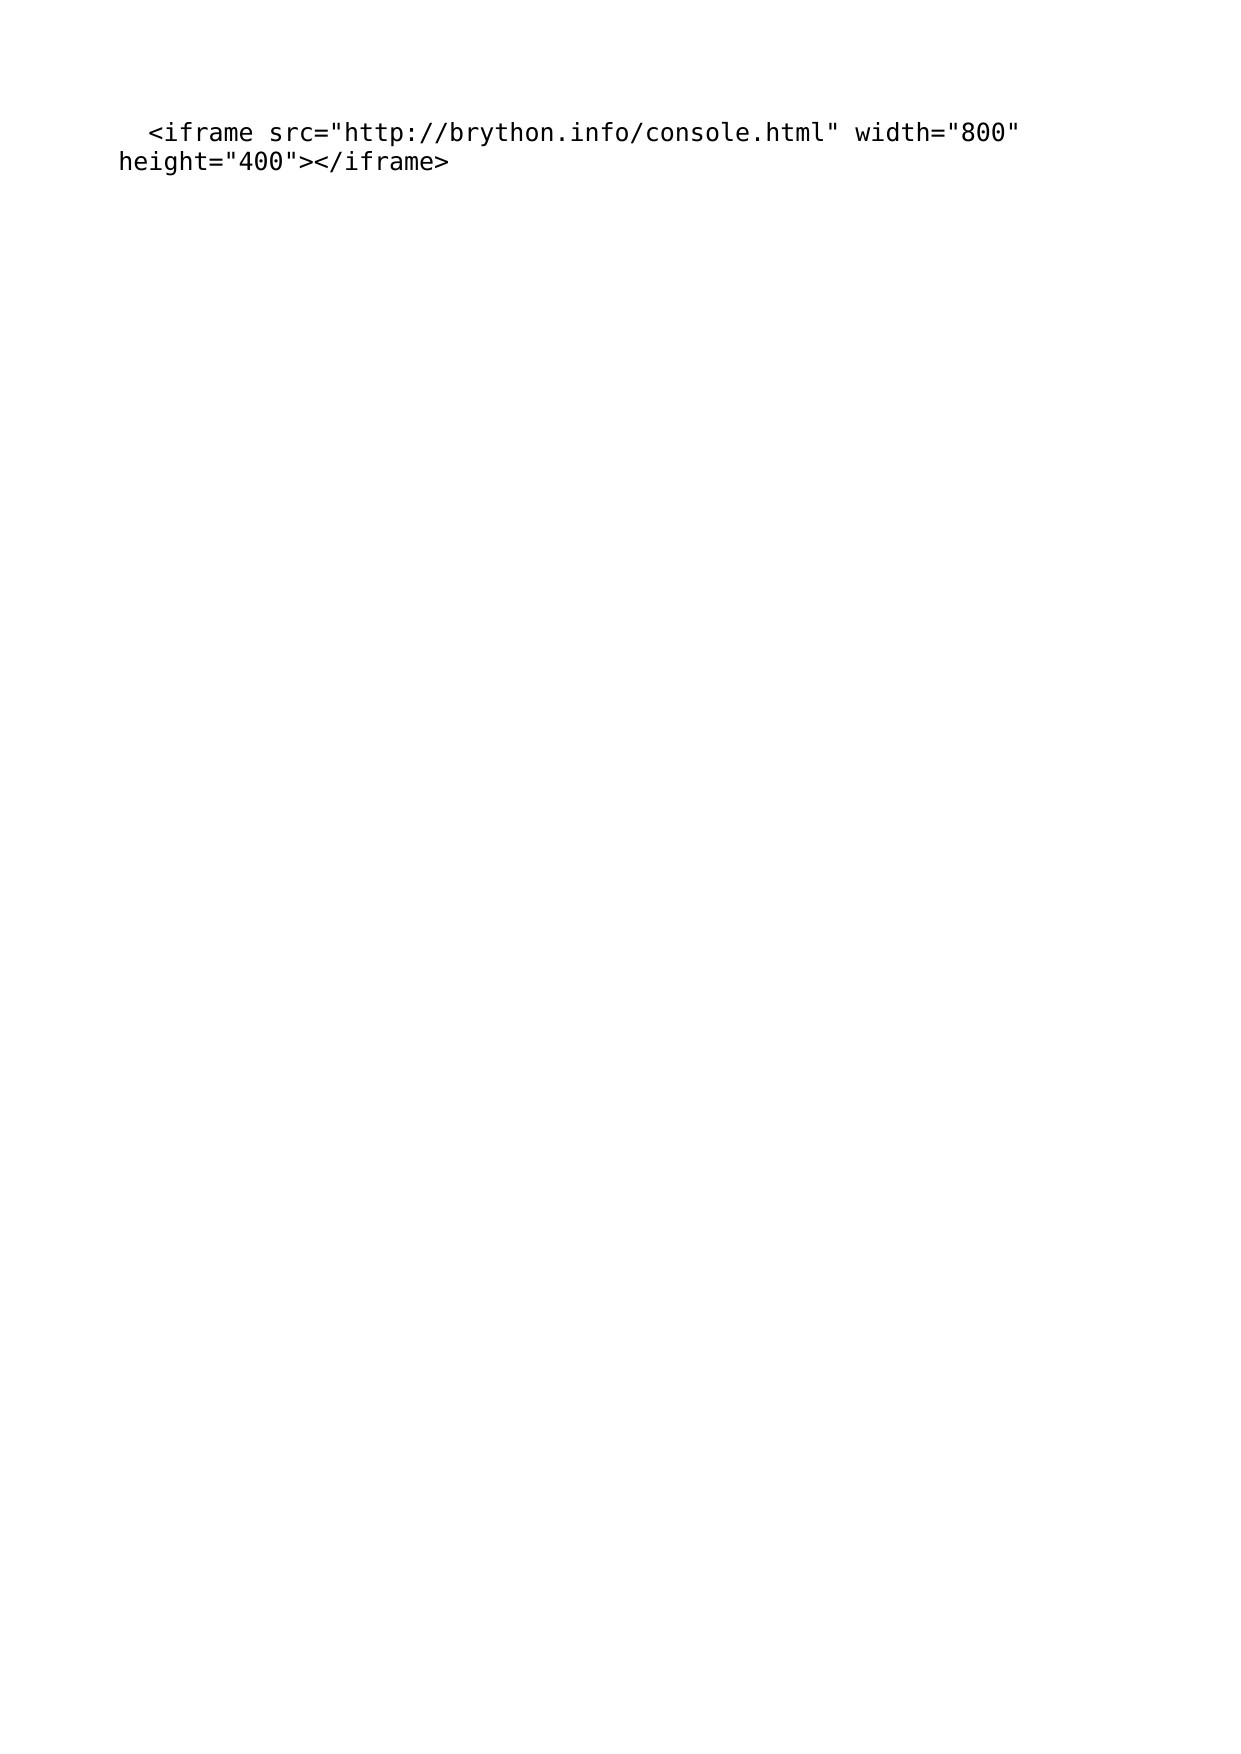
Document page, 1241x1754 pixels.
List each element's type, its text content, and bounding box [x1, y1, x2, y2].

text <iframe src="http://brython.info/console.html" width="800" height="400"></iframe> [118, 118, 1122, 176]
